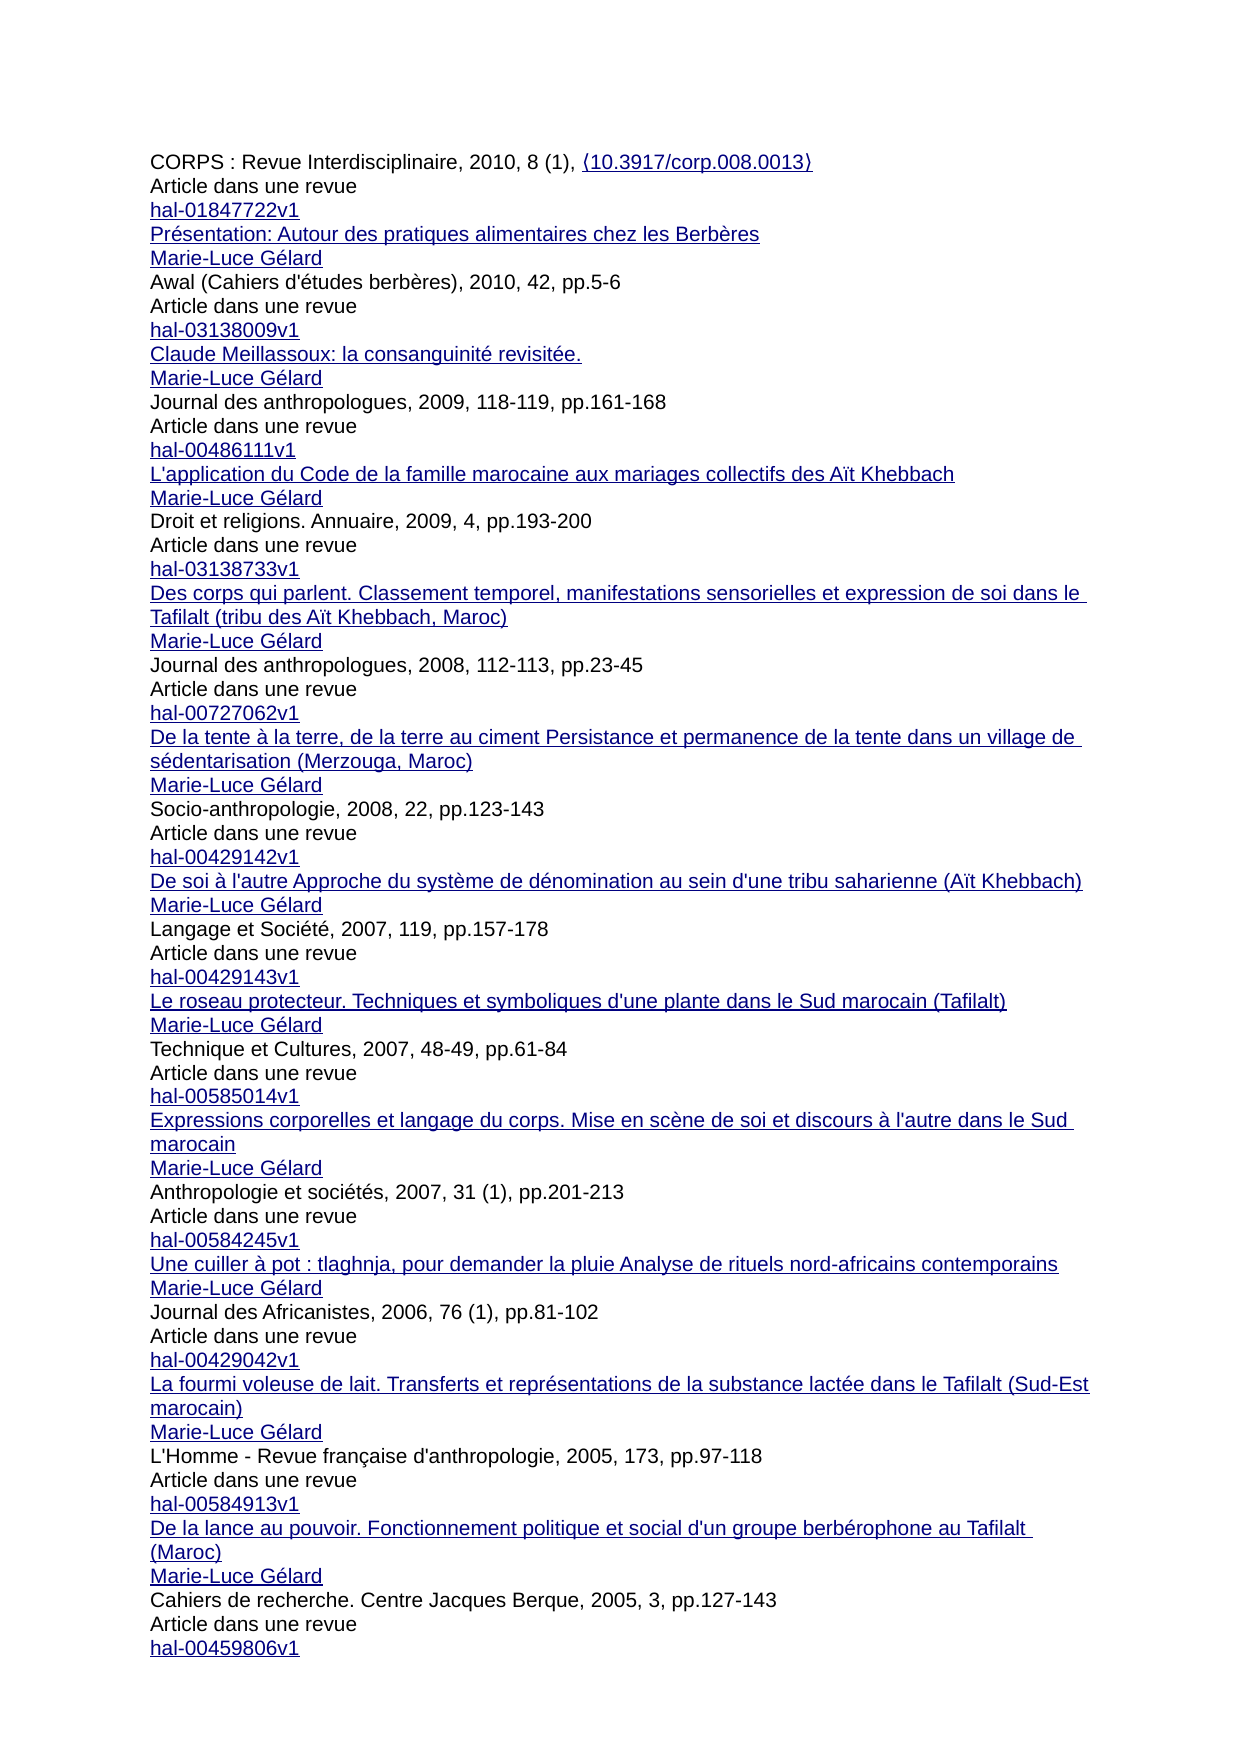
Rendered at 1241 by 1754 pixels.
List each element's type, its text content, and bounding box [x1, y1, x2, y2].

table_cell Claude Meillassoux: la consanguinité revisitée. Marie-Luce Gélard Journal des anthropologues, 2009, 118-119, pp.161-168 Article dans une revue hal-00486111v1 [150, 342, 1090, 461]
table_cell Des corps qui parlent. Classement temporel, manifestations sensorielles et expression de soi dans le Tafilalt (tribu des Aït Khebbach, Maroc) Marie-Luce Gélard Journal des anthropologues, 2008, 112-113, pp.23-45 Article dans une revue hal-00727062v1 [150, 581, 1090, 725]
table_cell Le roseau protecteur. Techniques et symboliques d'une plante dans le Sud marocain (Tafilalt) Marie-Luce Gélard Technique et Cultures, 2007, 48-49, pp.61-84 Article dans une revue hal-00585014v1 [150, 989, 1090, 1108]
table_cell De la tente à la terre, de la terre au ciment Persistance et permanence de la tente dans un village de sédentarisation (Merzouga, Maroc) Marie-Luce Gélard Socio-anthropologie, 2008, 22, pp.123-143 Article dans une revue hal-00429142v1 [150, 725, 1090, 869]
table_cell CORPS : Revue Interdisciplinaire, 2010, 8 (1), ⟨10.3917/corp.008.0013⟩ Article dans une revue hal-01847722v1 [150, 150, 1090, 222]
table_cell L'application du Code de la famille marocaine aux mariages collectifs des Aït Khebbach Marie-Luce Gélard Droit et religions. Annuaire, 2009, 4, pp.193-200 Article dans une revue hal-03138733v1 [150, 461, 1090, 581]
table_cell De soi à l'autre Approche du système de dénomination au sein d'une tribu saharienne (Aït Khebbach) Marie-Luce Gélard Langage et Société, 2007, 119, pp.157-178 Article dans une revue hal-00429143v1 [150, 869, 1090, 988]
table_cell La fourmi voleuse de lait. Transferts et représentations de la substance lactée dans le Tafilalt (Sud-Est [150, 1372, 1090, 1393]
table_cell Une cuiller à pot : tlaghnja, pour demander la pluie Analyse de rituels nord-africains contemporains Marie-Luce Gélard Journal des Africanistes, 2006, 76 (1), pp.81-102 Article dans une revue hal-00429042v1 [150, 1252, 1090, 1372]
table_cell De la lance au pouvoir. Fonctionnement politique et social d'un groupe berbérophone au Tafilalt (Maroc) Marie-Luce Gélard Cahiers de recherche. Centre Jacques Berque, 2005, 3, pp.127-143 Article dans une revue hal-00459806v1 [150, 1516, 1090, 1659]
table_cell Expressions corporelles et langage du corps. Mise en scène de soi et discours à l'autre dans le Sud marocain Marie-Luce Gélard Anthropologie et sociétés, 2007, 31 (1), pp.201-213 Article dans une revue hal-00584245v1 [150, 1108, 1090, 1252]
table_cell marocain) Marie-Luce Gélard L'Homme - Revue française d'anthropologie, 2005, 173, pp.97-118 Article dans une revue hal-00584913v1 [150, 1394, 1090, 1516]
table_cell Présentation: Autour des pratiques alimentaires chez les Berbères Marie-Luce Gélard Awal (Cahiers d'études berbères), 2010, 42, pp.5-6 Article dans une revue hal-03138009v1 [150, 222, 1090, 342]
